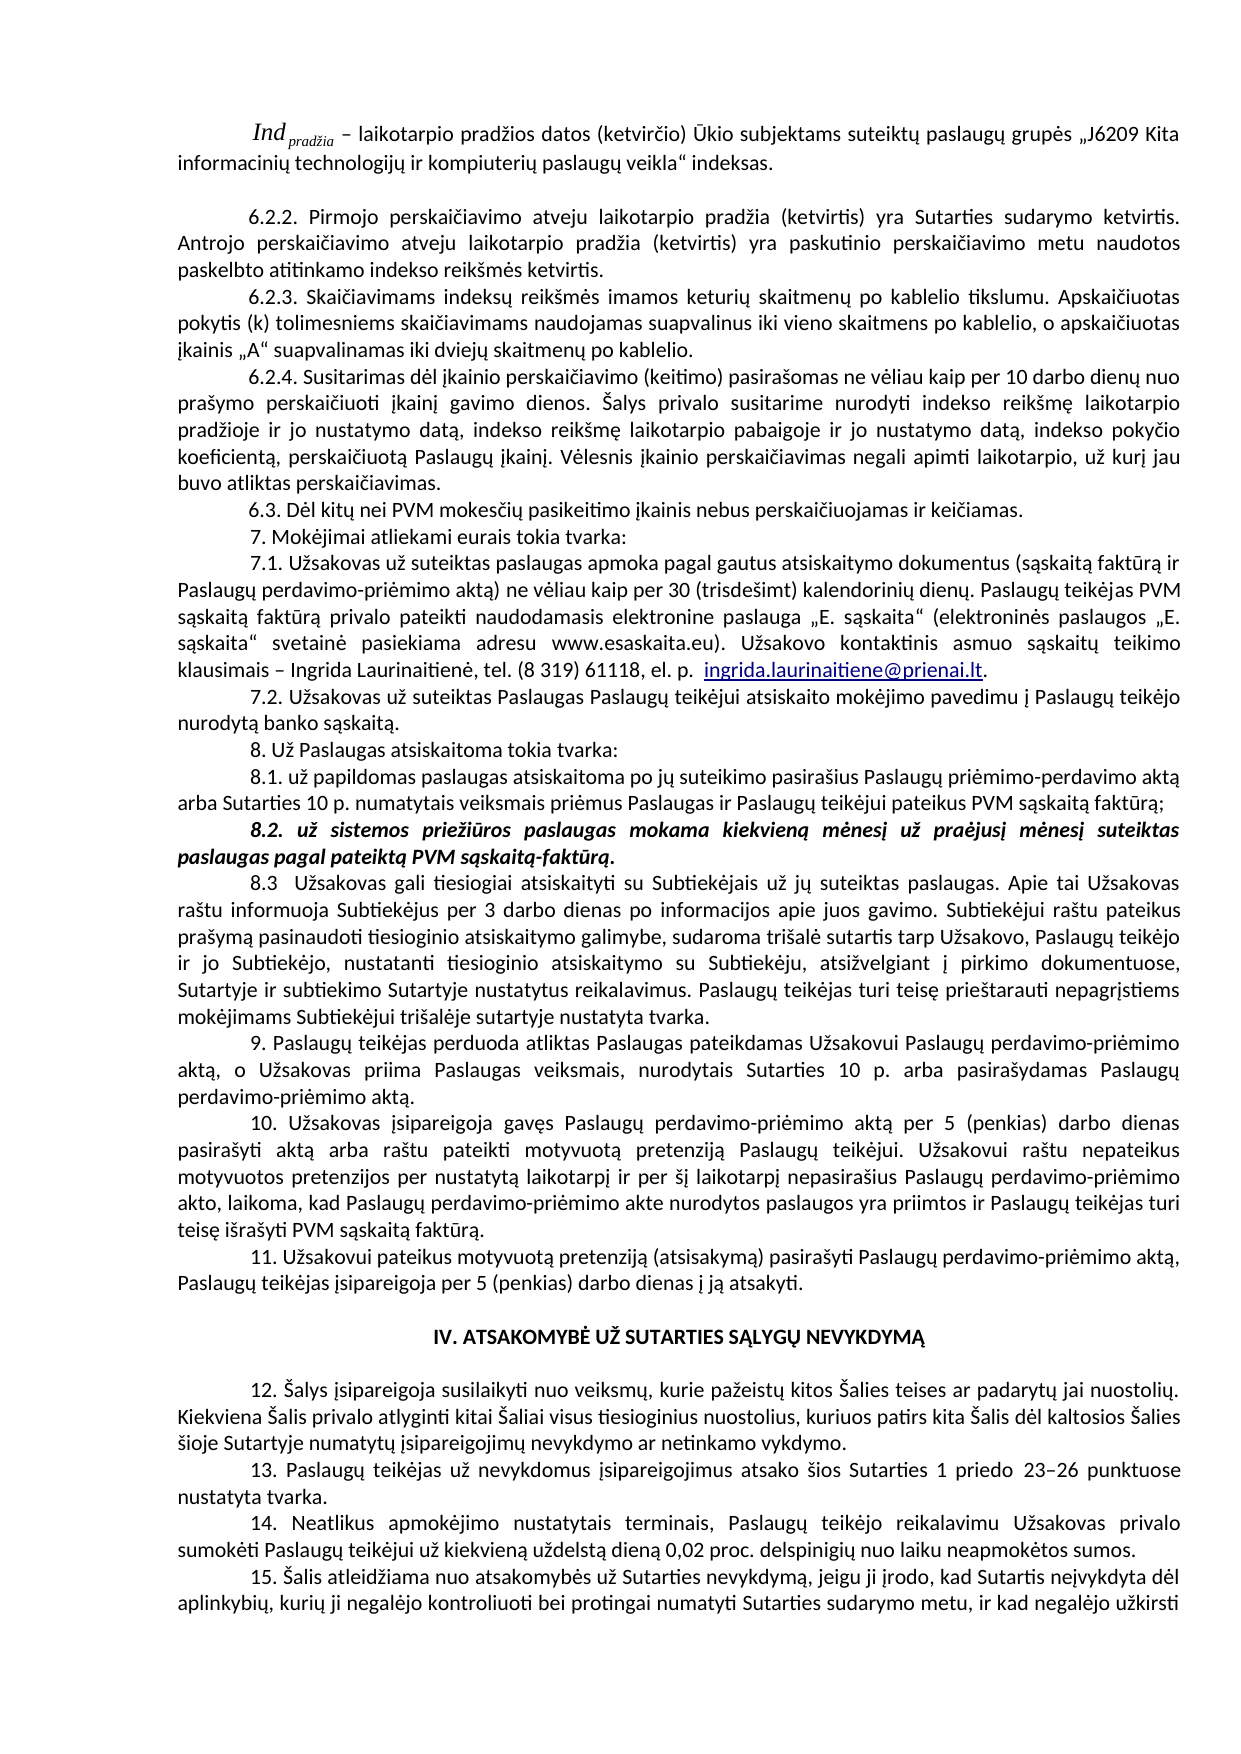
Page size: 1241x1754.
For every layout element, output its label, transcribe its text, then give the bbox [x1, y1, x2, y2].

text IV. ATSAKOMYBĖ UŽ SUTARTIES SĄLYGŲ NEVYKDYMĄ [177, 1323, 1181, 1349]
text – laikotarpio pradžios datos (ketvirčio) Ūkio subjektams suteiktų paslaugų grupės „J6209 Kita informacinių technologijų ir kompiuterių paslaugų veikla“ indeksas. [177, 118, 1181, 176]
text 7.1. Užsakovas už suteiktas paslaugas apmoka pagal gautus atsiskaitymo dokumentus (sąskaitą faktūrą ir Paslaugų perdavimo-priėmimo aktą) ne vėliau kaip per 30 (trisdešimt) kalendorinių dienų. Paslaugų teikėjas PVM sąskaitą faktūrą privalo pateikti naudodamasis elektronine paslauga „E. sąskaita“ (elektroninės paslaugos „E. sąskaita“ svetainė pasiekiama adresu www.esaskaita.eu). Užsakovo kontaktinis asmuo sąskaitų teikimo klausimais – Ingrida Laurinaitienė, tel. (8 319) 61118, el. p. ingrida.laurinaitiene@prienai.lt. [177, 549, 1181, 683]
text 8.2. už sistemos priežiūros paslaugas mokama kiekvieną mėnesį už praėjusį mėnesį suteiktas paslaugas pagal pateiktą PVM sąskaitą-faktūrą. [177, 816, 1181, 869]
text 15. Šalis atleidžiama nuo atsakomybės už Sutarties nevykdymą, jeigu ji įrodo, kad Sutartis neįvykdyta dėl aplinkybių, kurių ji negalėjo kontroliuoti bei protingai numatyti Sutarties sudarymo metu, ir kad negalėjo užkirsti [177, 1563, 1181, 1616]
text 7.2. Užsakovas už suteiktas Paslaugas Paslaugų teikėjui atsiskaito mokėjimo pavedimu į Paslaugų teikėjo nurodytą banko sąskaitą. [177, 683, 1181, 736]
text 7. Mokėjimai atliekami eurais tokia tvarka: [177, 523, 1181, 549]
text 12. Šalys įsipareigoja susilaikyti nuo veiksmų, kurie pažeistų kitos Šalies teises ar padarytų jai nuostolių. Kiekviena Šalis privalo atlyginti kitai Šaliai visus tiesioginius nuostolius, kuriuos patirs kita Šalis dėl kaltosios Šalies šioje Sutartyje numatytų įsipareigojimų nevykdymo ar netinkamo vykdymo. [177, 1376, 1181, 1456]
text 11. Užsakovui pateikus motyvuotą pretenziją (atsisakymą) pasirašyti Paslaugų perdavimo-priėmimo aktą, Paslaugų teikėjas įsipareigoja per 5 (penkias) darbo dienas į ją atsakyti. [177, 1243, 1181, 1296]
text 8. Už Paslaugas atsiskaitoma tokia tvarka: [177, 736, 1181, 763]
text 9. Paslaugų teikėjas perduoda atliktas Paslaugas pateikdamas Užsakovui Paslaugų perdavimo-priėmimo aktą, o Užsakovas priima Paslaugas veiksmais, nurodytais Sutarties 10 p. arba pasirašydamas Paslaugų perdavimo-priėmimo aktą. [177, 1029, 1181, 1109]
text 6.3. Dėl kitų nei PVM mokesčių pasikeitimo įkainis nebus perskaičiuojamas ir keičiamas. [177, 496, 1181, 523]
text 6.2.4. Susitarimas dėl įkainio perskaičiavimo (keitimo) pasirašomas ne vėliau kaip per 10 darbo dienų nuo prašymo perskaičiuoti įkainį gavimo dienos. Šalys privalo susitarime nurodyti indekso reikšmę laikotarpio pradžioje ir jo nustatymo datą, indekso reikšmę laikotarpio pabaigoje ir jo nustatymo datą, indekso pokyčio koeficientą, perskaičiuotą Paslaugų įkainį. Vėlesnis įkainio perskaičiavimas negali apimti laikotarpio, už kurį jau buvo atliktas perskaičiavimas. [177, 363, 1181, 496]
text 6.2.2. Pirmojo perskaičiavimo atveju laikotarpio pradžia (ketvirtis) yra Sutarties sudarymo ketvirtis. Antrojo perskaičiavimo atveju laikotarpio pradžia (ketvirtis) yra paskutinio perskaičiavimo metu naudotos paskelbto atitinkamo indekso reikšmės ketvirtis. [177, 203, 1181, 283]
text 10. Užsakovas įsipareigoja gavęs Paslaugų perdavimo-priėmimo aktą per 5 (penkias) darbo dienas pasirašyti aktą arba raštu pateikti motyvuotą pretenziją Paslaugų teikėjui. Užsakovui raštu nepateikus motyvuotos pretenzijos per nustatytą laikotarpį ir per šį laikotarpį nepasirašius Paslaugų perdavimo-priėmimo akto, laikoma, kad Paslaugų perdavimo-priėmimo akte nurodytos paslaugos yra priimtos ir Paslaugų teikėjas turi teisę išrašyti PVM sąskaitą faktūrą. [177, 1109, 1181, 1243]
text 8.1. už papildomas paslaugas atsiskaitoma po jų suteikimo pasirašius Paslaugų priėmimo-perdavimo aktą arba Sutarties 10 p. numatytais veiksmais priėmus Paslaugas ir Paslaugų teikėjui pateikus PVM sąskaitą faktūrą; [177, 763, 1181, 816]
text 14. Neatlikus apmokėjimo nustatytais terminais, Paslaugų teikėjo reikalavimu Užsakovas privalo sumokėti Paslaugų teikėjui už kiekvieną uždelstą dieną 0,02 proc. delspinigių nuo laiku neapmokėtos sumos. [177, 1509, 1181, 1563]
text 6.2.3. Skaičiavimams indeksų reikšmės imamos keturių skaitmenų po kablelio tikslumu. Apskaičiuotas pokytis (k) tolimesniems skaičiavimams naudojamas suapvalinus iki vieno skaitmens po kablelio, o apskaičiuotas įkainis „A“ suapvalinamas iki dviejų skaitmenų po kablelio. [177, 283, 1181, 363]
text 13. Paslaugų teikėjas už nevykdomus įsipareigojimus atsako šios Sutarties 1 priedo 23–26 punktuose nustatyta tvarka. [177, 1456, 1181, 1509]
text 8.3 Užsakovas gali tiesiogiai atsiskaityti su Subtiekėjais už jų suteiktas paslaugas. Apie tai Užsakovas raštu informuoja Subtiekėjus per 3 darbo dienas po informacijos apie juos gavimo. Subtiekėjui raštu pateikus prašymą pasinaudoti tiesioginio atsiskaitymo galimybe, sudaroma trišalė sutartis tarp Užsakovo, Paslaugų teikėjo ir jo Subtiekėjo, nustatanti tiesioginio atsiskaitymo su Subtiekėju, atsižvelgiant į pirkimo dokumentuose, Sutartyje ir subtiekimo Sutartyje nustatytus reikalavimus. Paslaugų teikėjas turi teisę prieštarauti nepagrįstiems mokėjimams Subtiekėjui trišalėje sutartyje nustatyta tvarka. [177, 869, 1181, 1029]
